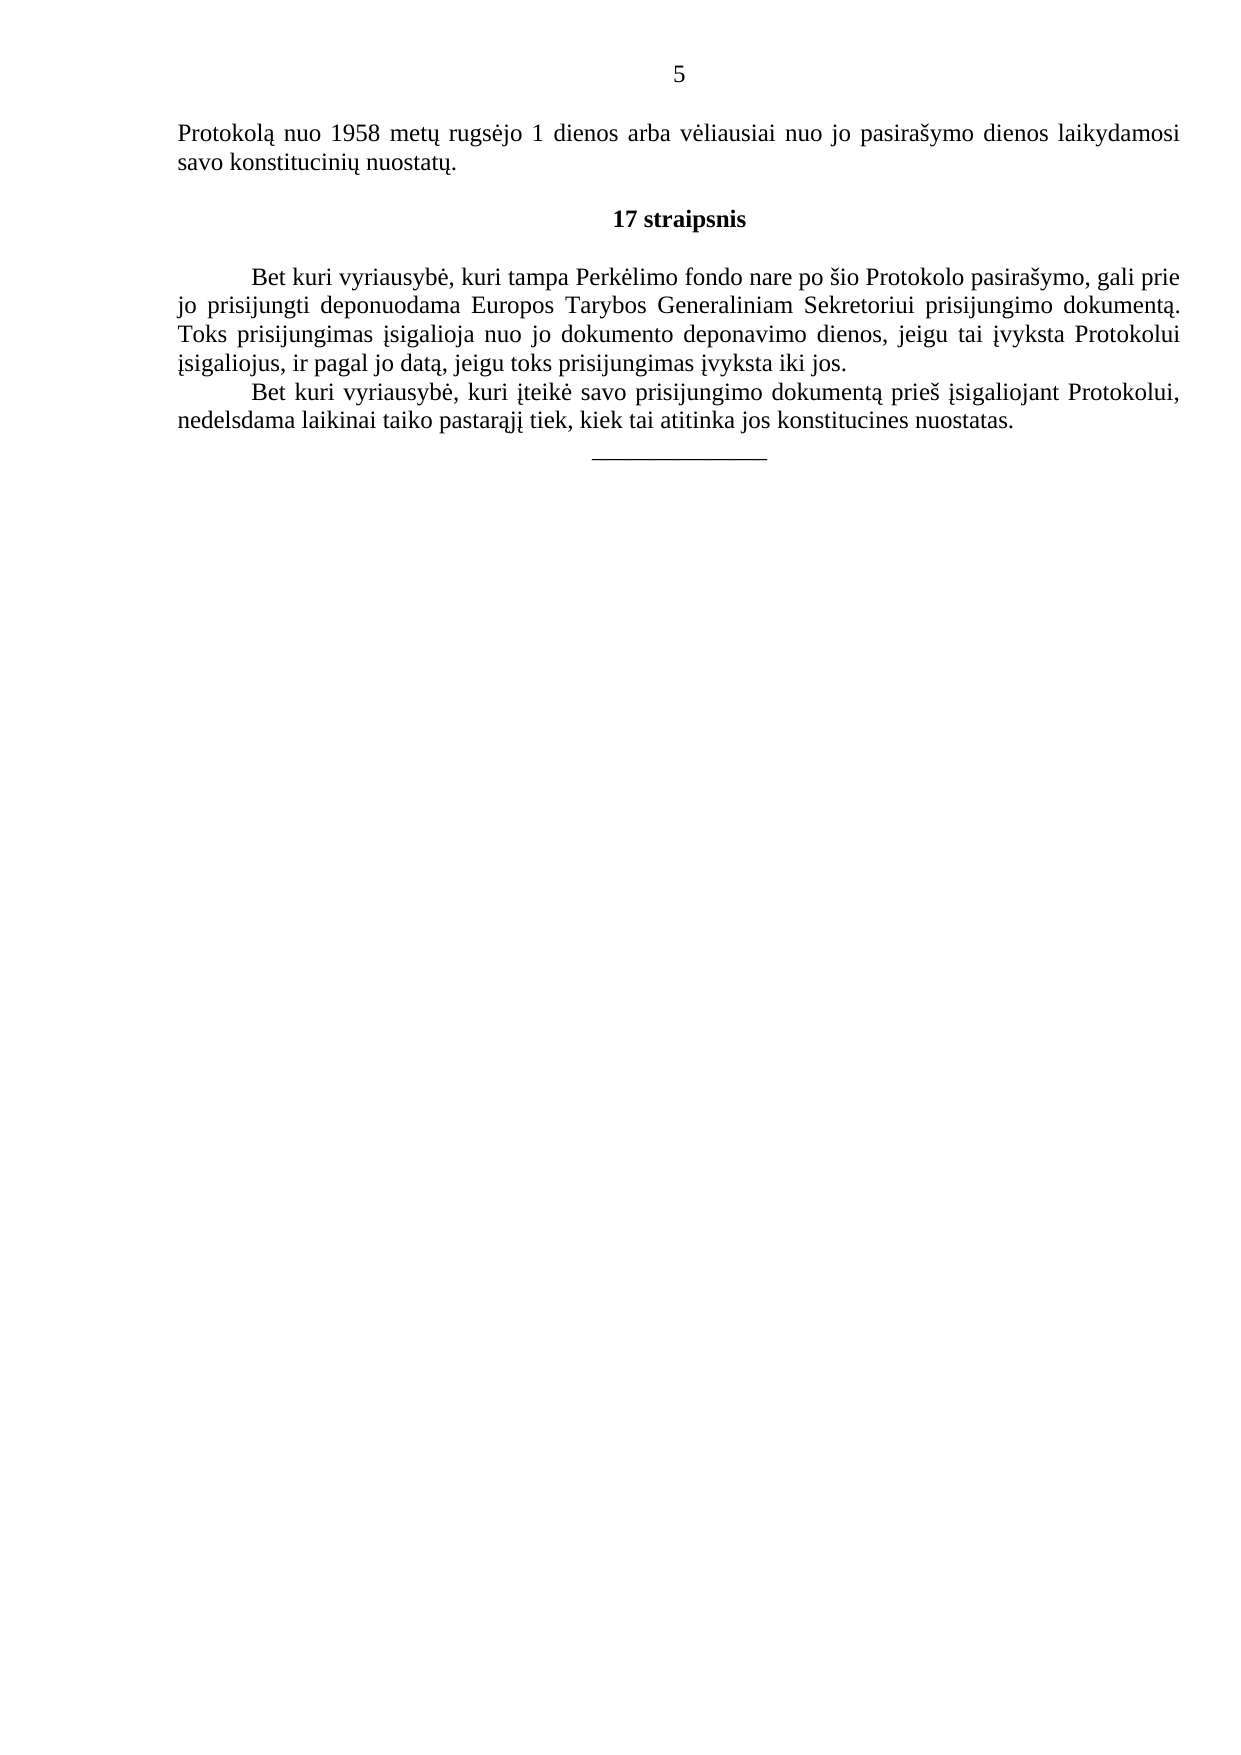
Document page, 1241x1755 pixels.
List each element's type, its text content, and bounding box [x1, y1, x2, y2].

text Bet kuri vyriausybė, kuri įteikė savo prisijungimo dokumentą prieš įsigaliojant Protokolui, nedelsdama laikinai taiko pastarąjį tiek, kiek tai atitinka jos konstitucines nuostatas. [177, 377, 1181, 434]
text Protokolą nuo 1958 metų rugsėjo 1 dienos arba vėliausiai nuo jo pasirašymo dienos laikydamosi savo konstitucinių nuostatų. [177, 118, 1181, 176]
text Bet kuri vyriausybė, kuri tampa Perkėlimo fondo nare po šio Protokolo pasirašymo, gali prie jo prisijungti deponuodama Europos Tarybos Generaliniam Sekretoriui prisijungimo dokumentą. Toks prisijungimas įsigalioja nuo jo dokumento deponavimo dienos, jeigu tai įvyksta Protokolui įsigaliojus, ir pagal jo datą, jeigu toks prisijungimas įvyksta iki jos. [177, 262, 1181, 377]
text 17 straipsnis [177, 204, 1181, 233]
text ______________ [177, 434, 1181, 463]
